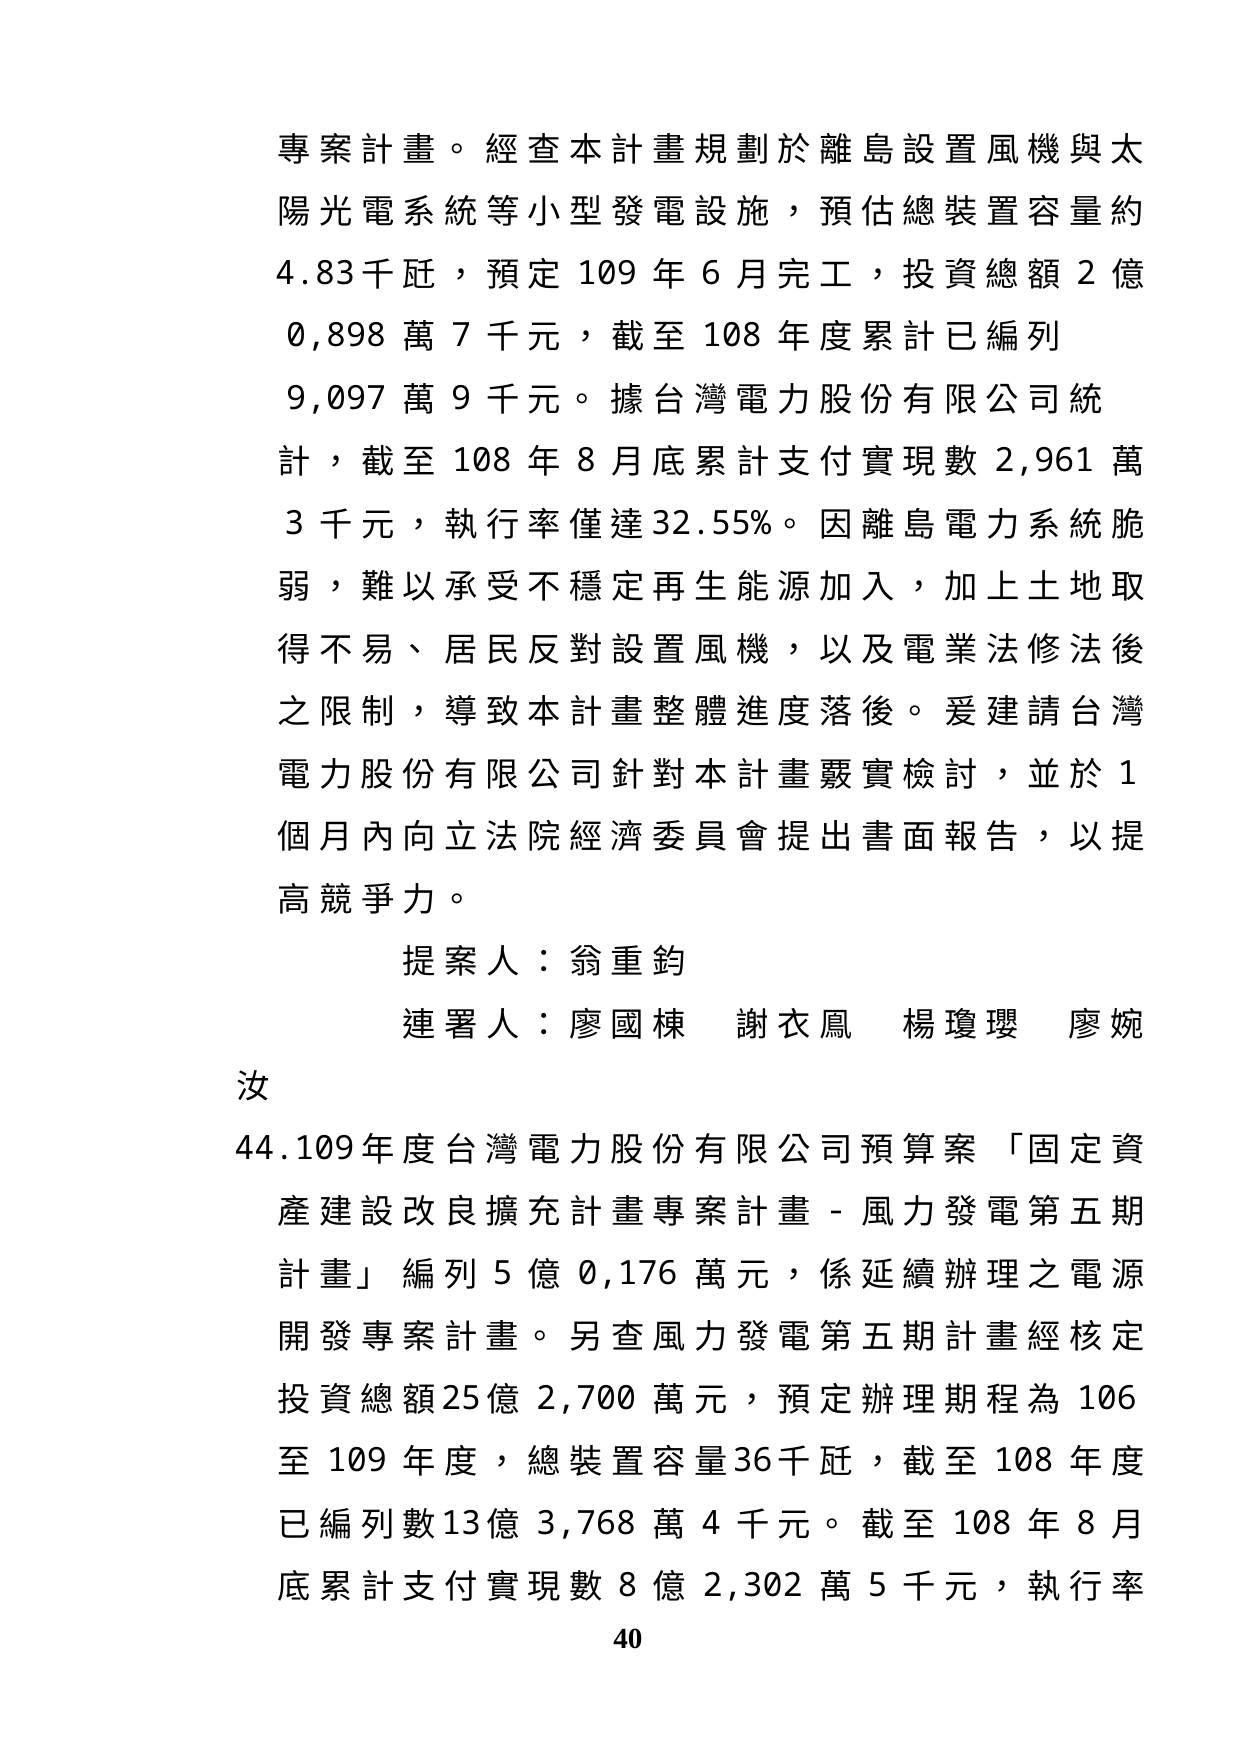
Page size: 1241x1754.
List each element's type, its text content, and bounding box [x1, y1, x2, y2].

text 提案人：翁重鈞 [217, 917, 1148, 980]
text 專案計畫。經查本計畫規劃於離島設置風機與太陽光電系統等小型發電設施，預估總裝置容量約4.83千瓩，預定109年6月完工，投資總額2億0,898萬7千元，截至108年度累計已編列9,097萬9千元。據台灣電力股份有限公司統計，截至108年8月底累計支付實現數2,961萬3千元，執行率僅達32.55%。因離島電力系統脆弱，難以承受不穩定再生能源加入，加上土地取得不易、居民反對設置風機，以及電業法修法後之限制，導致本計畫整體進度落後。爰建請台灣電力股份有限公司針對本計畫覈實檢討，並於1個月內向立法院經濟委員會提出書面報告，以提高競爭力。 [217, 105, 1148, 917]
text 44.109年度台灣電力股份有限公司預算案「固定資產建設改良擴充計畫專案計畫-風力發電第五期計畫」編列5億0,176萬元，係延續辦理之電源開發專案計畫。另查風力發電第五期計畫經核定投資總額25億2,700萬元，預定辦理期程為106至109年度，總裝置容量36千瓩，截至108年度已編列數13億3,768萬4千元。截至108年8月底累計支付實現數8億2,302萬5千元，執行率 [217, 1105, 1148, 1605]
text 連署人：廖國棟 謝衣鳯 楊瓊瓔 廖婉汝 [217, 980, 1148, 1105]
